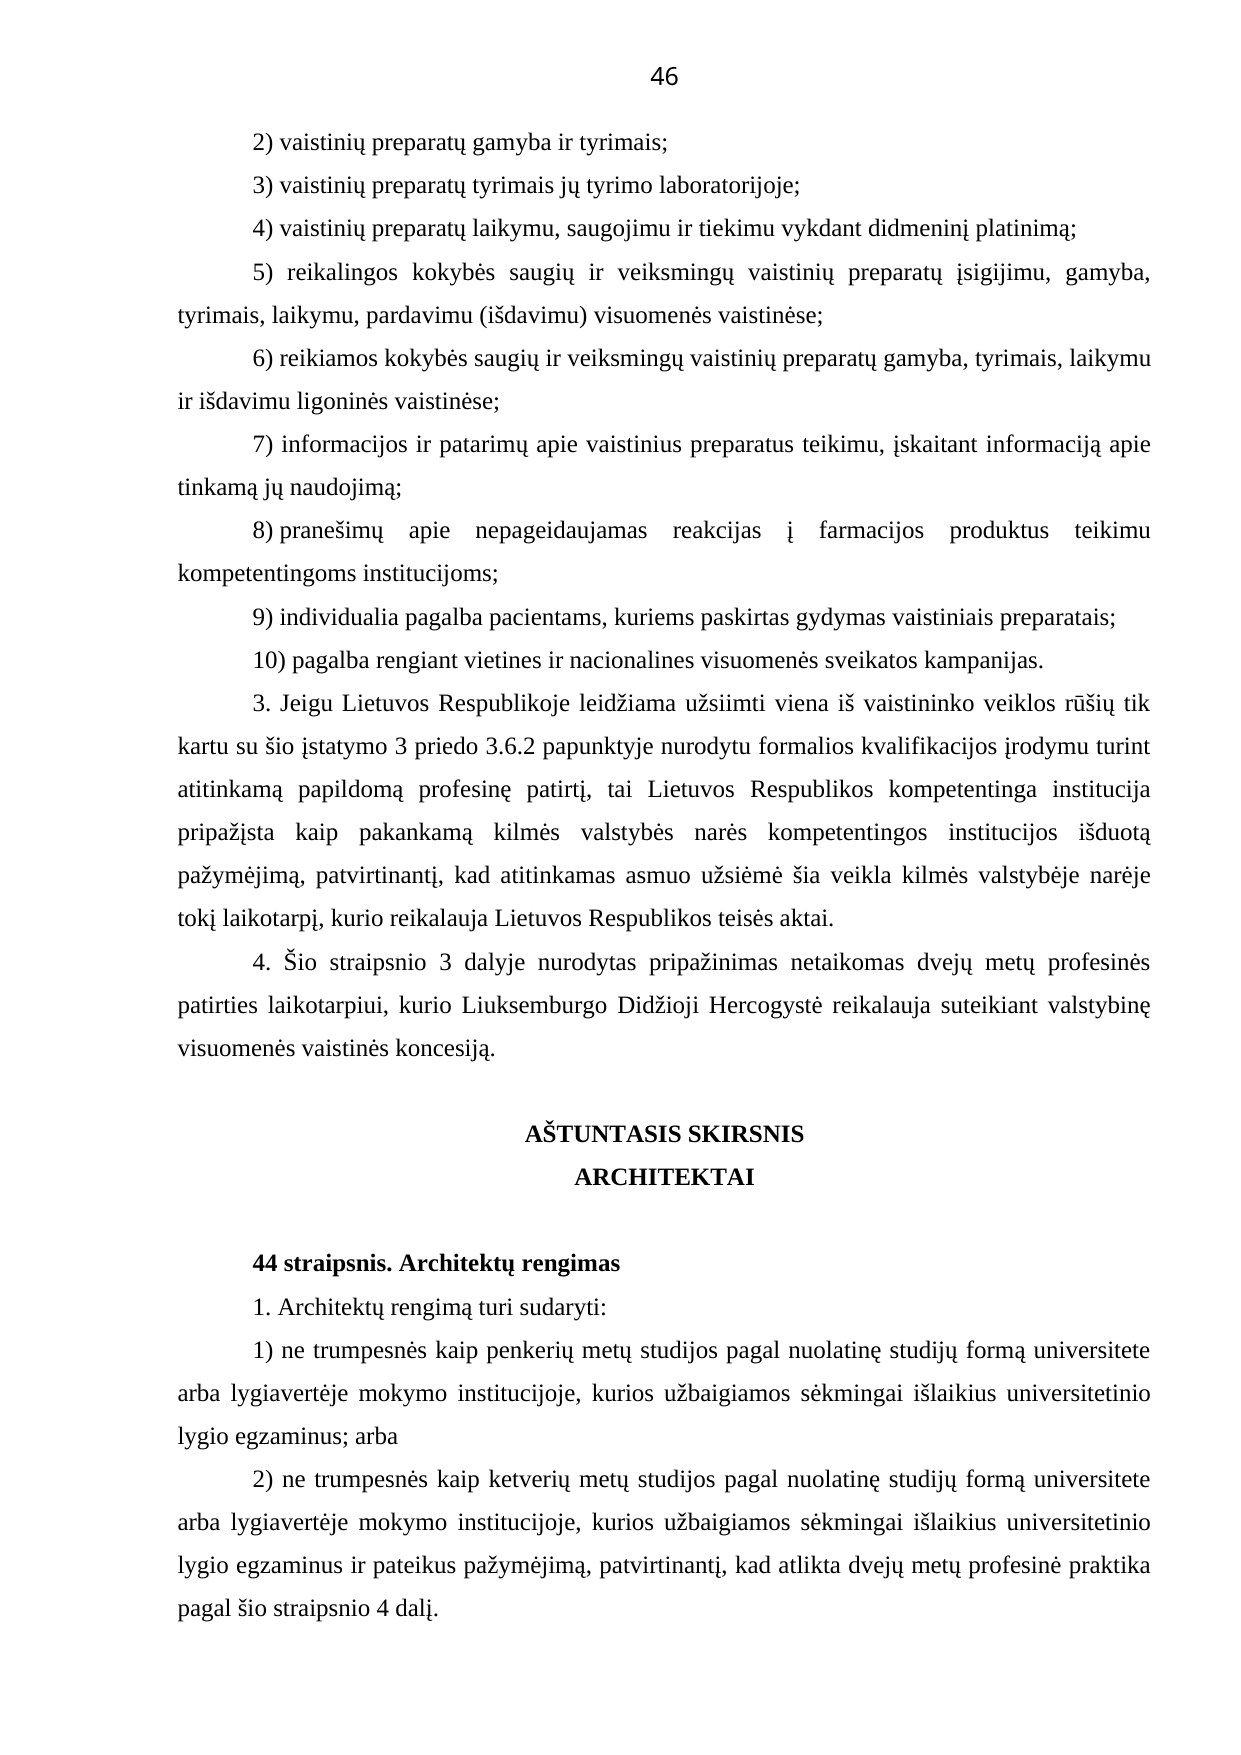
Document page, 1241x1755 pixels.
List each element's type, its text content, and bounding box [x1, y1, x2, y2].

text 10) pagalba rengiant vietines ir nacionalines visuomenės sveikatos kampanijas. [177, 645, 1152, 673]
text 1) ne trumpesnės kaip penkerių metų studijos pagal nuolatinę studijų formą universitete arba lygiavertėje mokymo institucijoje, kurios užbaigiamos sėkmingai išlaikius universitetinio lygio egzaminus; arba [177, 1335, 1152, 1450]
text 4) vaistinių preparatų laikymu, saugojimu ir tiekimu vykdant didmeninį platinimą; [177, 213, 1152, 242]
text 1. Architektų rengimą turi sudaryti: [177, 1292, 1152, 1320]
text 6) reikiamos kokybės saugių ir veiksmingų vaistinių preparatų gamyba, tyrimais, laikymu ir išdavimu ligoninės vaistinėse; [177, 343, 1152, 415]
text 3) vaistinių preparatų tyrimais jų tyrimo laboratorijoje; [177, 170, 1152, 199]
text 4. Šio straipsnio 3 dalyje nurodytas pripažinimas netaikomas dvejų metų profesinės patirties laikotarpiui, kurio Liuksemburgo Didžioji Hercogystė reikalauja suteikiant valstybinę visuomenės vaistinės koncesiją. [177, 947, 1152, 1062]
text ARCHITEKTAI [177, 1162, 1152, 1191]
text 2) ne trumpesnės kaip ketverių metų studijos pagal nuolatinę studijų formą universitete arba lygiavertėje mokymo institucijoje, kurios užbaigiamos sėkmingai išlaikius universitetinio lygio egzaminus ir pateikus pažymėjimą, patvirtinantį, kad atlikta dvejų metų profesinė praktika pagal šio straipsnio 4 dalį. [177, 1464, 1152, 1622]
text 5) reikalingos kokybės saugių ir veiksmingų vaistinių preparatų įsigijimu, gamyba, tyrimais, laikymu, pardavimu (išdavimu) visuomenės vaistinėse; [177, 257, 1152, 328]
text 7) informacijos ir patarimų apie vaistinius preparatus teikimu, įskaitant informaciją apie tinkamą jų naudojimą; [177, 429, 1152, 501]
text 3. Jeigu Lietuvos Respublikoje leidžiama užsiimti viena iš vaistininko veiklos rūšių tik kartu su šio įstatymo 3 priedo 3.6.2 papunktyje nurodytu formalios kvalifikacijos įrodymu turint atitinkamą papildomą profesinę patirtį, tai Lietuvos Respublikos kompetentinga institucija pripažįsta kaip pakankamą kilmės valstybės narės kompetentingos institucijos išduotą pažymėjimą, patvirtinantį, kad atitinkamas asmuo užsiėmė šia veikla kilmės valstybėje narėje tokį laikotarpį, kurio reikalauja Lietuvos Respublikos teisės aktai. [177, 688, 1152, 932]
text 8) pranešimų apie nepageidaujamas reakcijas į farmacijos produktus teikimu kompetentingoms institucijoms; [177, 515, 1152, 587]
text 44 straipsnis. Architektų rengimas [177, 1248, 1152, 1277]
text AŠTUNTASIS SKIRSNIS [177, 1119, 1152, 1148]
text 9) individualia pagalba pacientams, kuriems paskirtas gydymas vaistiniais preparatais; [177, 602, 1152, 630]
text 2) vaistinių preparatų gamyba ir tyrimais; [177, 127, 1152, 156]
